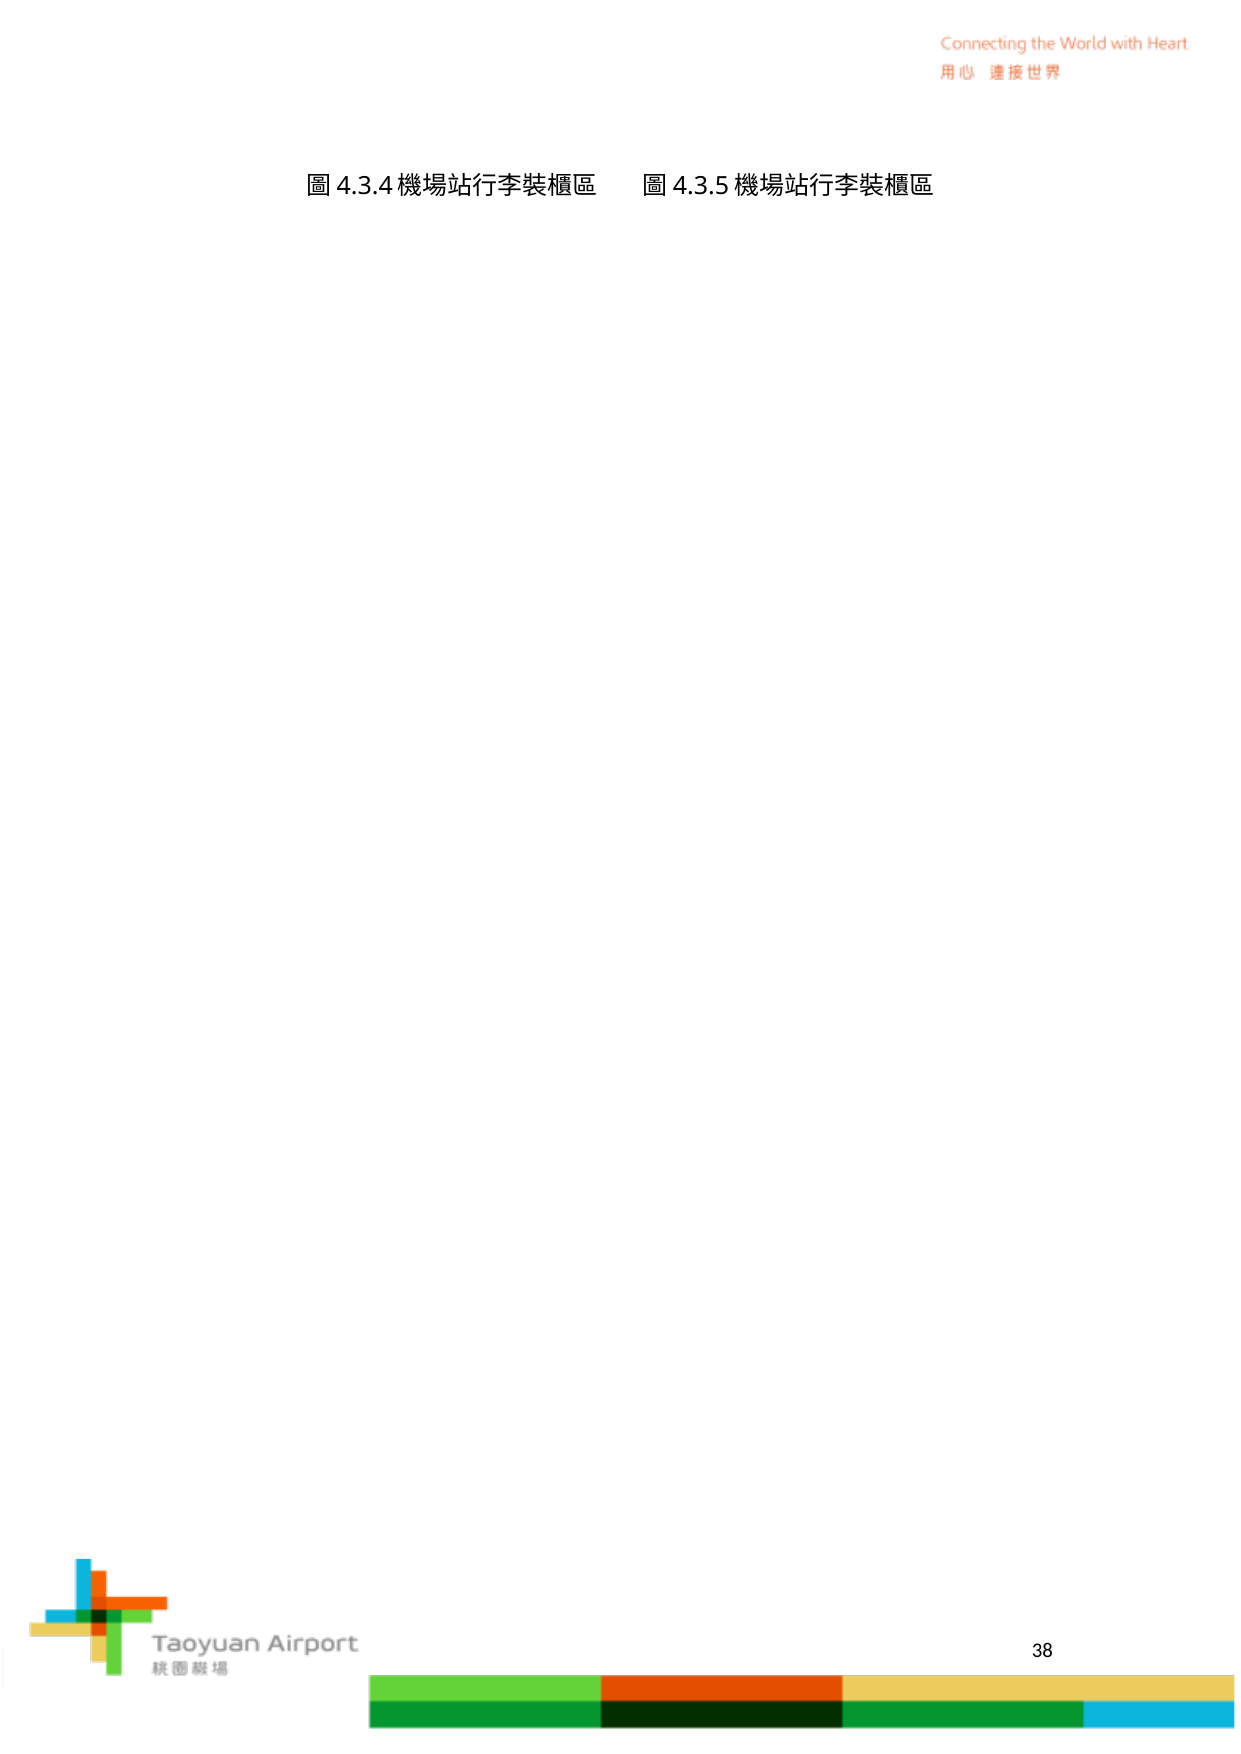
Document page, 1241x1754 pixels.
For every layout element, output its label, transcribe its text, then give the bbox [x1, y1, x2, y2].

text 圖4.3.4機場站行李裝櫃區 圖4.3.5機場站行李裝櫃區 [187, 164, 1053, 202]
